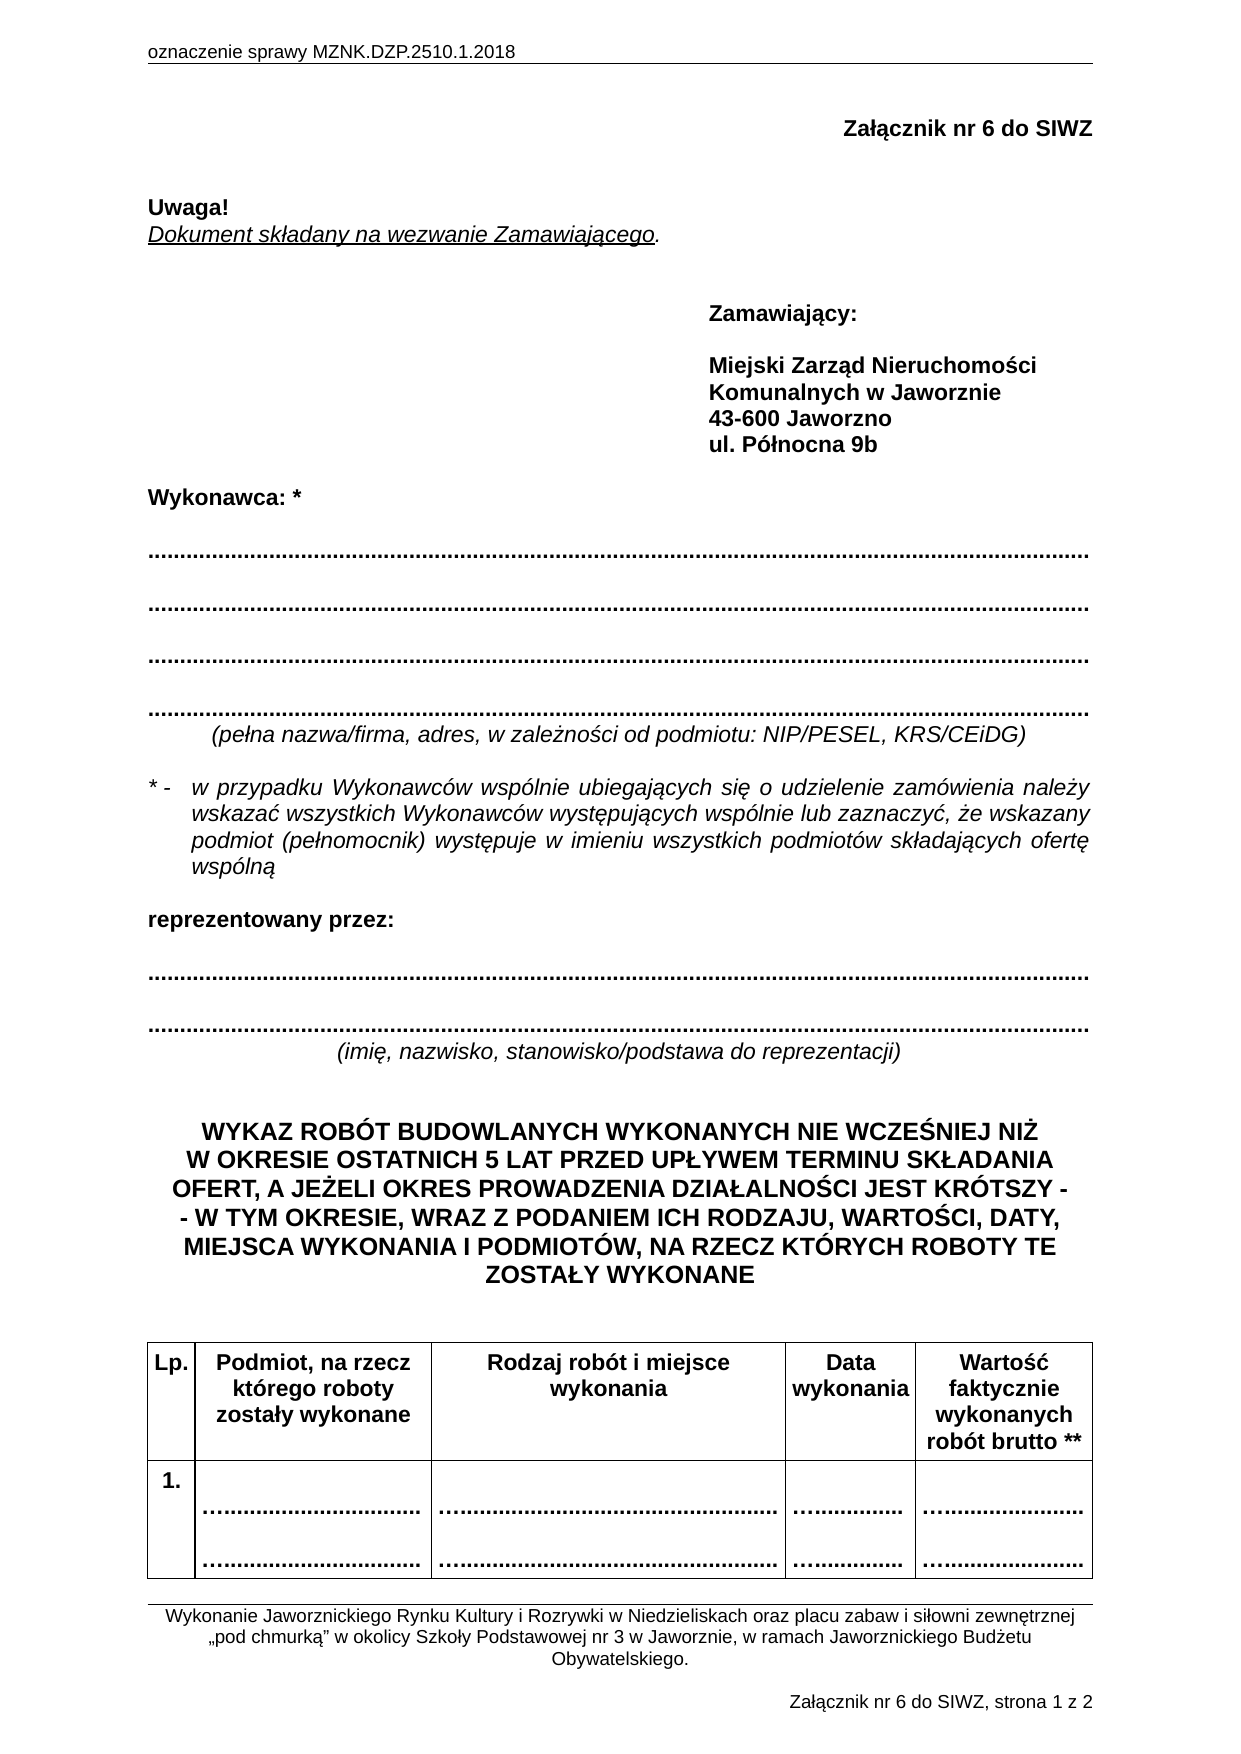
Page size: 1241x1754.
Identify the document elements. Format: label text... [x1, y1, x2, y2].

text Miejski Zarząd Nieruchomości Komunalnych w Jaworznie [708, 352, 1093, 405]
table_header Data wykonania [786, 1343, 915, 1460]
text * - w przypadku Wykonawców wspólnie ubiegających się o udzielenie zamówienia należy wskazać wszystkich Wykonawców występujących wspólnie lub zaznaczyć, że wskazany podmiot (pełnomocnik) występuje w imieniu wszystkich podmiotów składających ofertę wspólną [148, 774, 1093, 879]
text Zamawiający: [708, 300, 1093, 326]
text .................................................................................................................................................... [148, 642, 1093, 669]
table_cell …...................... …...................... [916, 1461, 1092, 1578]
text reprezentowany przez: [148, 906, 1093, 932]
table_cell …............................... …............................... [196, 1461, 431, 1578]
text Uwaga! [148, 194, 1093, 221]
text (imię, nazwisko, stanowisko/podstawa do reprezentacji) [148, 1038, 1093, 1064]
text 43-600 Jaworzno [708, 405, 1093, 431]
table_header Wartość faktycznie wykonanych robót brutto ** [916, 1343, 1092, 1460]
text .................................................................................................................................................... [148, 695, 1093, 721]
text .................................................................................................................................................... [148, 589, 1093, 616]
table_header Rodzaj robót i miejsce wykonania [432, 1343, 785, 1460]
text .................................................................................................................................................... [148, 958, 1093, 985]
text ul. Północna 9b [708, 431, 1093, 458]
table_header Podmiot, na rzecz którego roboty zostały wykonane [196, 1343, 431, 1460]
text Wykonawca: * [148, 484, 1093, 511]
text .................................................................................................................................................... [148, 537, 1093, 563]
text .................................................................................................................................................... [148, 1011, 1093, 1038]
table_cell 1. [148, 1461, 194, 1578]
text Załącznik nr 6 do SIWZ [148, 115, 1093, 142]
text (pełna nazwa/firma, adres, w zależności od podmiotu: NIP/PESEL, KRS/CEiDG) [148, 721, 1093, 748]
table_cell ….............. ….............. [786, 1461, 915, 1578]
table_cell ….................................................. ….................................................. [432, 1461, 785, 1578]
text Dokument składany na wezwanie Zamawiającego. [148, 221, 1093, 247]
table_header Lp. [148, 1343, 194, 1460]
text WYKAZ ROBÓT BUDOWLANYCH WYKONANYCH NIE WCZEŚNIEJ NIŻ W OKRESIE OSTATNICH 5 LAT PRZED UPŁYWEM TERMINU SKŁADANIA OFERT, A JEŻELI OKRES PROWADZENIA DZIAŁALNOŚCI JEST KRÓTSZY - - W TYM OKRESIE, WRAZ Z PODANIEM ICH RODZAJU, WARTOŚCI, DATY, MIEJSCA WYKONANIA I PODMIOTÓW, NA RZECZ KTÓRYCH ROBOTY TE ZOSTAŁY WYKONANE [148, 1117, 1093, 1289]
